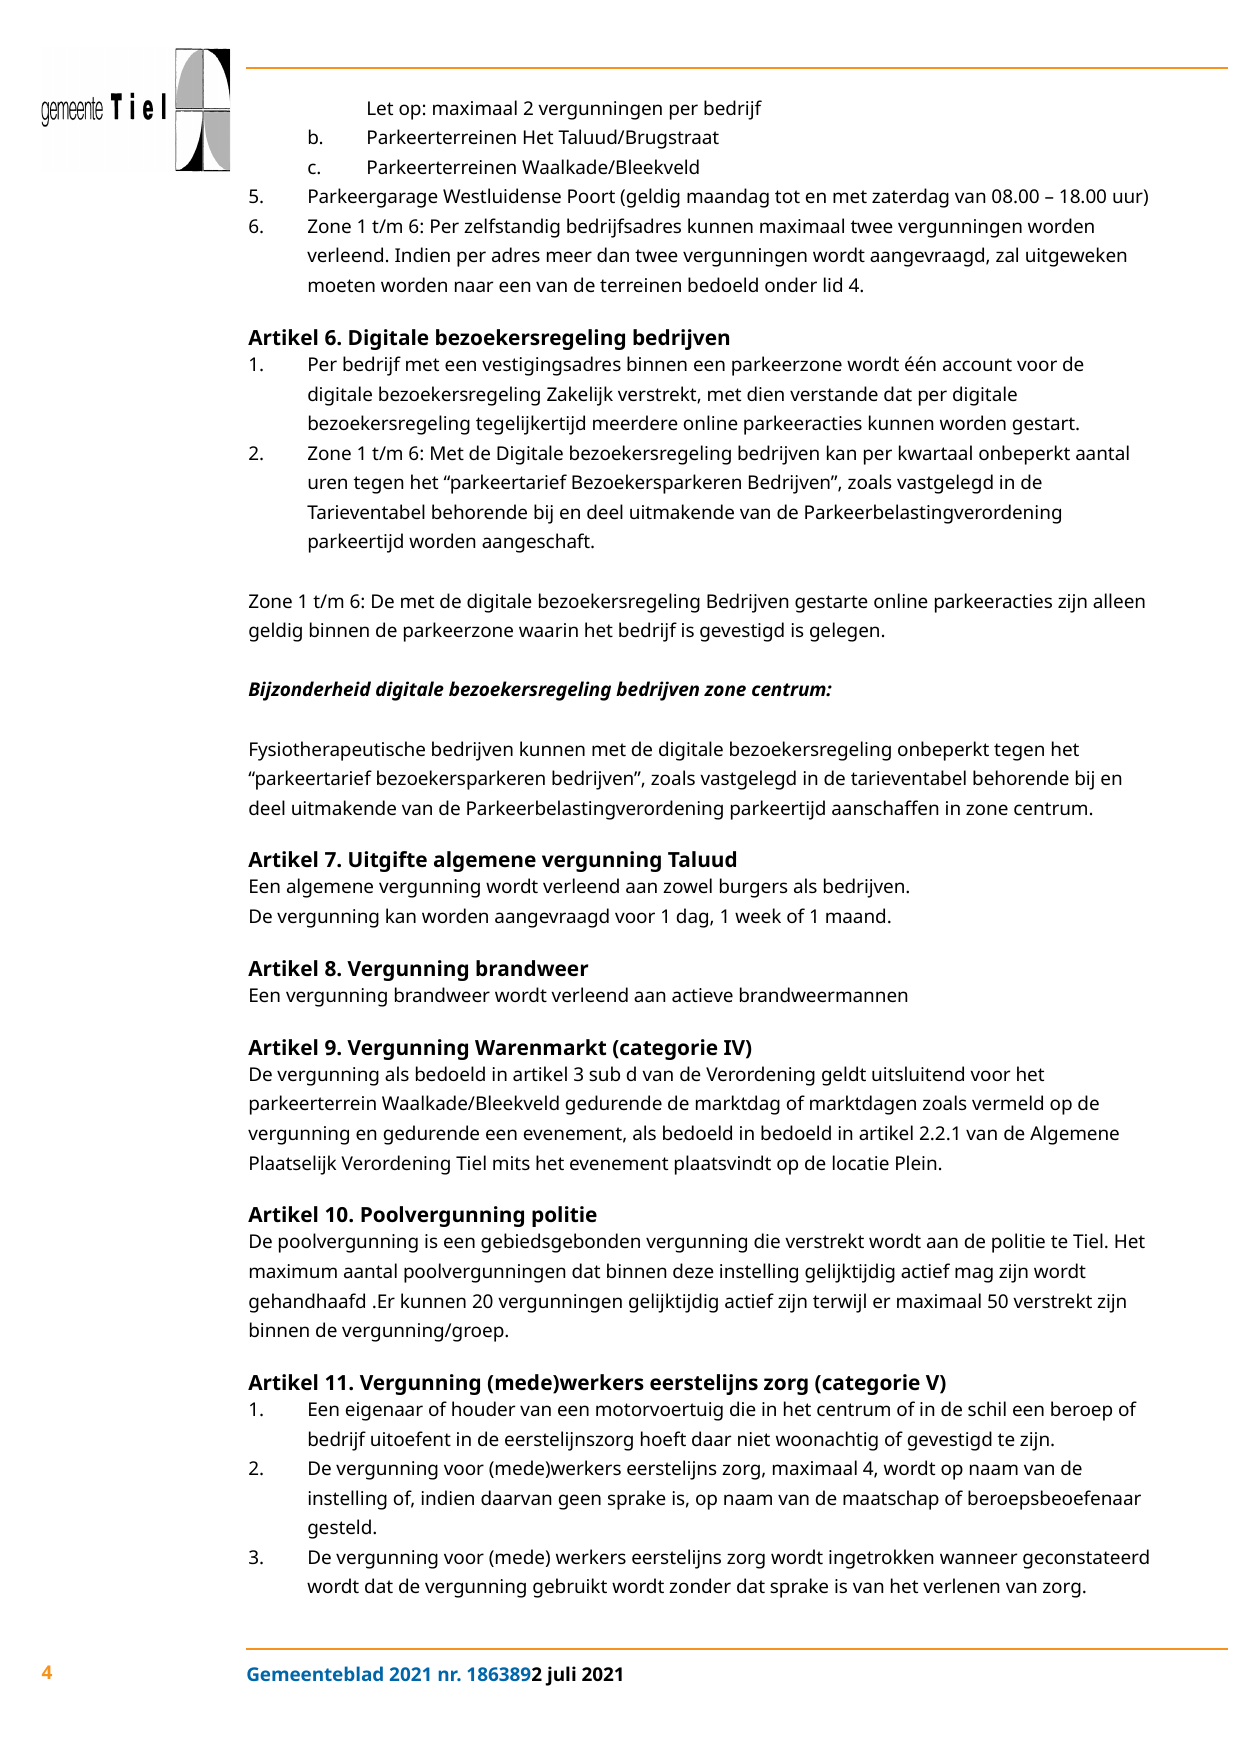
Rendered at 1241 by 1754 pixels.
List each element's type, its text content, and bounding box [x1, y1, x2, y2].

list Een eigenaar of houder van een motorvoertuig die in het centrum of in de schil een beroep of bedrijf uitoefent in de eerstelijnszorg hoeft daar niet woonachtig of gevestigd te zijn. [248, 1396, 1152, 1452]
text Artikel 11. Vergunning (mede)werkers eerstelijns zorg (categorie V) [248, 1368, 1152, 1396]
text Artikel 7. Uitgifte algemene vergunning Taluud [248, 845, 1152, 874]
list Parkeerterreinen Waalkade/Bleekveld [307, 154, 1152, 180]
picture [41, 47, 231, 172]
text Artikel 8. Vergunning brandweer [248, 954, 1152, 982]
list Zone 1 t/m 6: Met de Digitale bezoekersregeling bedrijven kan per kwartaal onbeperkt aantal uren tegen het “parkeertarief Bezoekersparkeren Bedrijven”, zoals vastgelegd in de Tarieventabel behorende bij en deel uitmakende van de Parkeerbelastingverordening parkeertijd worden aangeschaft. [248, 440, 1152, 554]
text De vergunning als bedoeld in artikel 3 sub d van de Verordening geldt uitsluitend voor het parkeerterrein Waalkade/Bleekveld gedurende de marktdag of marktdagen zoals vermeld op de vergunning en gedurende een evenement, als bedoeld in bedoeld in artikel 2.2.1 van de Algemene Plaatselijk Verordening Tiel mits het evenement plaatsvindt op de locatie Plein. [248, 1061, 1152, 1176]
list Let op: maximaal 2 vergunningen per bedrijf [307, 95, 1152, 121]
text Fysiotherapeutische bedrijven kunnen met de digitale bezoekersregeling onbeperkt tegen het “parkeertarief bezoekersparkeren bedrijven”, zoals vastgelegd in de tarieventabel behorende bij en deel uitmakende van de Parkeerbelastingverordening parkeertijd aanschaffen in zone centrum. [248, 736, 1152, 821]
text Artikel 6. Digitale bezoekersregeling bedrijven [248, 323, 1152, 351]
text Artikel 9. Vergunning Warenmarkt (categorie IV) [248, 1033, 1152, 1061]
list De vergunning voor (mede)werkers eerstelijns zorg, maximaal 4, wordt op naam van de instelling of, indien daarvan geen sprake is, op naam van de maatschap of beroepsbeoefenaar gesteld. [248, 1455, 1152, 1540]
text Artikel 10. Poolvergunning politie [248, 1200, 1152, 1229]
list Parkeergarage Westluidense Poort (geldig maandag tot en met zaterdag van 08.00 – 18.00 uur) [248, 183, 1152, 209]
text Een vergunning brandweer wordt verleend aan actieve brandweermannen [248, 982, 1152, 1008]
text De vergunning kan worden aangevraagd voor 1 dag, 1 week of 1 maand. [248, 903, 1152, 929]
list Per bedrijf met een vestigingsadres binnen een parkeerzone wordt één account voor de digitale bezoekersregeling Zakelijk verstrekt, met dien verstande dat per digitale bezoekersregeling tegelijkertijd meerdere online parkeeracties kunnen worden gestart. [248, 351, 1152, 436]
list De vergunning voor (mede) werkers eerstelijns zorg wordt ingetrokken wanneer geconstateerd wordt dat de vergunning gebruikt wordt zonder dat sprake is van het verlenen van zorg. [248, 1544, 1152, 1599]
text Een algemene vergunning wordt verleend aan zowel burgers als bedrijven. [248, 874, 1152, 899]
text Zone 1 t/m 6: De met de digitale bezoekersregeling Bedrijven gestarte online parkeeracties zijn alleen geldig binnen de parkeerzone waarin het bedrijf is gevestigd is gelegen. [248, 588, 1152, 643]
text Bijzonderheid digitale bezoekersregeling bedrijven zone centrum: [248, 677, 1152, 702]
text De poolvergunning is een gebiedsgebonden vergunning die verstrekt wordt aan de politie te Tiel. Het maximum aantal poolvergunningen dat binnen deze instelling gelijktijdig actief mag zijn wordt gehandhaafd .Er kunnen 20 vergunningen gelijktijdig actief zijn terwijl er maximaal 50 verstrekt zijn binnen de vergunning/groep. [248, 1229, 1152, 1343]
list Parkeerterreinen Het Taluud/Brugstraat [307, 124, 1152, 150]
list Zone 1 t/m 6: Per zelfstandig bedrijfsadres kunnen maximaal twee vergunningen worden verleend. Indien per adres meer dan twee vergunningen wordt aangevraagd, zal uitgeweken moeten worden naar een van de terreinen bedoeld onder lid 4. [248, 213, 1152, 298]
